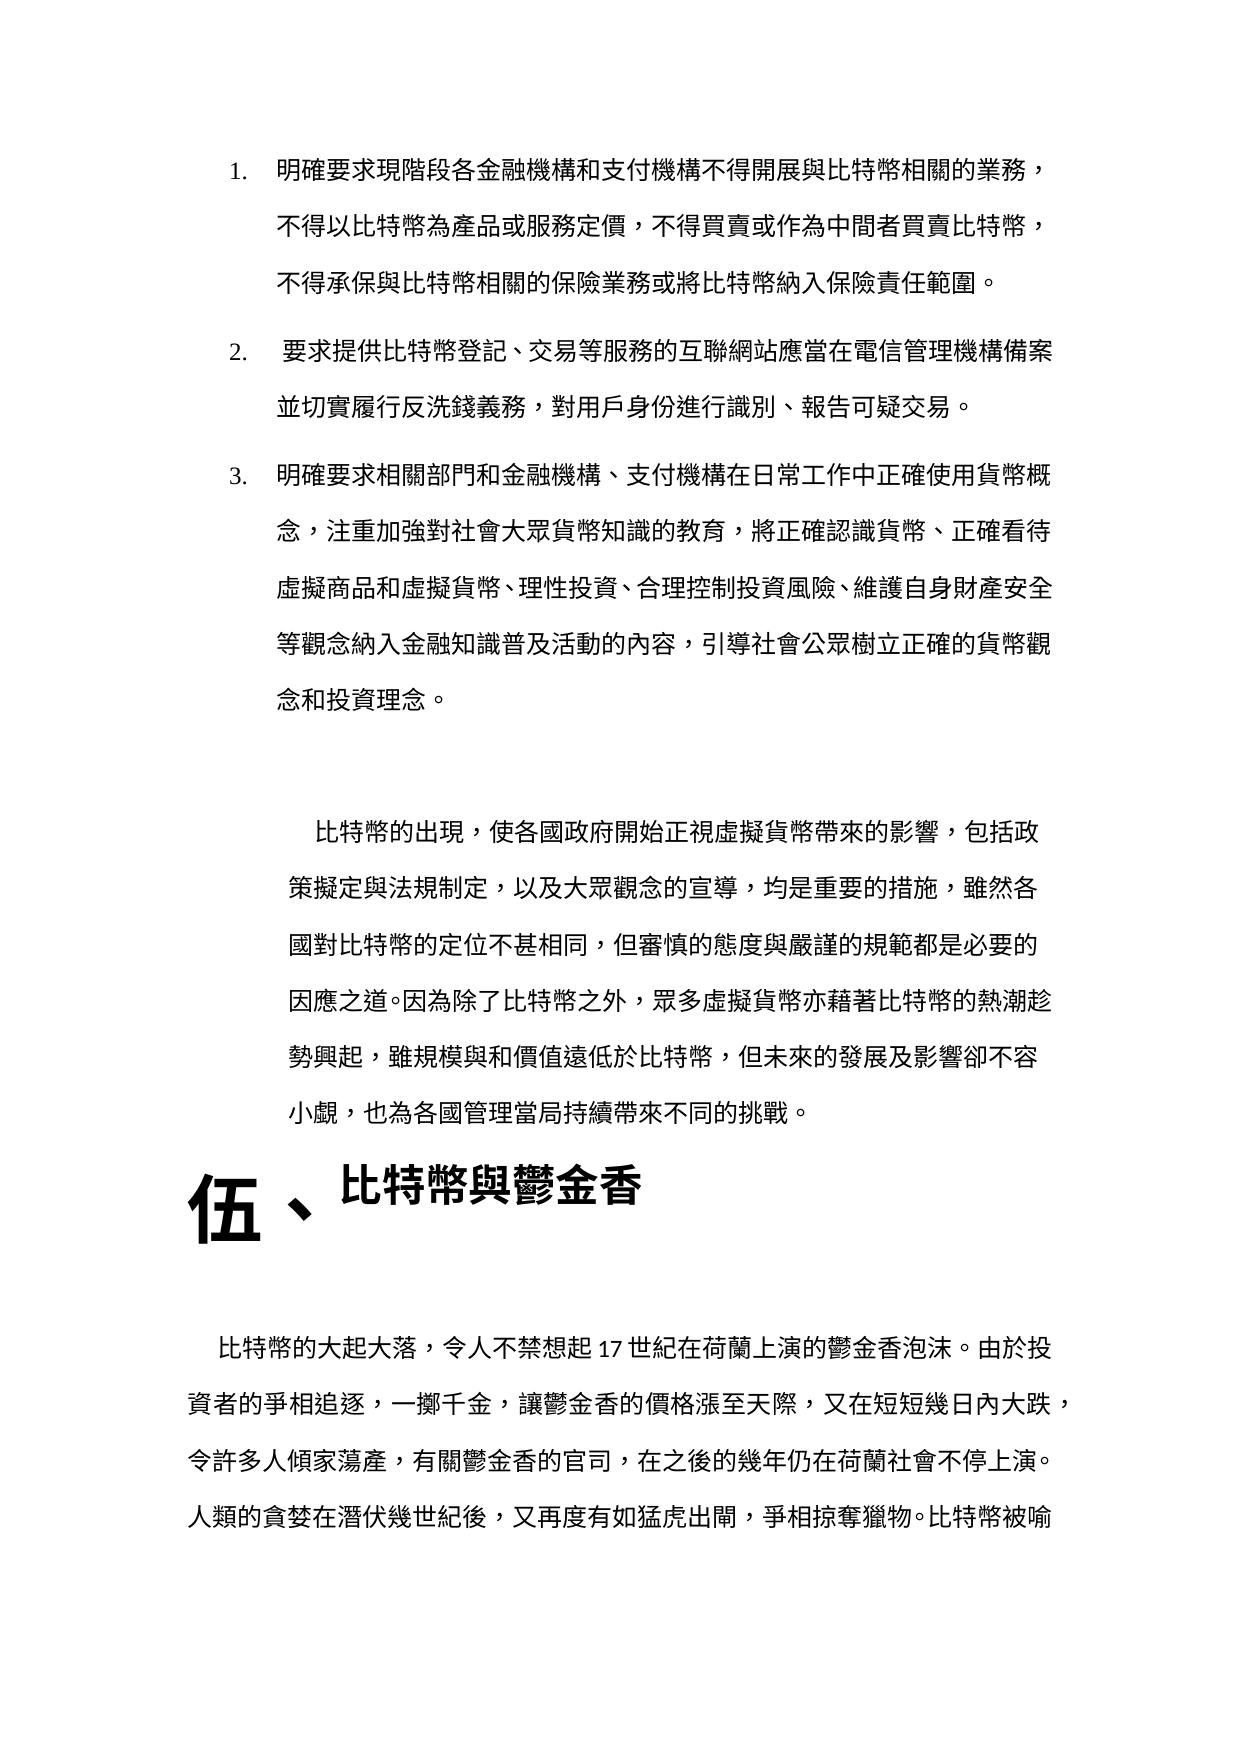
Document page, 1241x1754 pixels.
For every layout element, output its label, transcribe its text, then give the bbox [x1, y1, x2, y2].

list 比特幣與鬱金香 [187, 1149, 1053, 1261]
list 明確要求現階段各金融機構和支付機構不得開展與比特幣相關的業務，不得以比特幣為產品或服務定價，不得買賣或作為中間者買賣比特幣，不得承保與比特幣相關的保險業務或將比特幣納入保險責任範圍。 [229, 150, 1053, 300]
list 要求提供比特幣登記、交易等服務的互聯網站應當在電信管理機構備案，並切實履行反洗錢義務，對用戶身份進行識別、報告可疑交易。 [229, 331, 1053, 424]
list 比特幣的大起大落，令人不禁想起17世紀在荷蘭上演的鬱金香泡沫。由於投資者的爭相追逐，一擲千金，讓鬱金香的價格漲至天際，又在短短幾日內大跌，令許多人傾家蕩產，有關鬱金香的官司，在之後的幾年仍在荷蘭社會不停上演。人類的貪婪在潛伏幾世紀後，又再度有如猛虎出閘，爭相掠奪獵物。比特幣被喻為「當代版的鬱金香」，不同的是，泡沫之後，鬱金香還留下美麗的花朵可供欣賞，而比特幣卻徒留虛幻的泡影，以及世人的無盡嘆息。以下，就17世紀的「鬱金香泡沫」加以說明與分析: [187, 1328, 1053, 1534]
text 比特幣的出現，使各國政府開始正視虛擬貨幣帶來的影響，包括政策擬定與法規制定，以及大眾觀念的宣導，均是重要的措施，雖然各國對比特幣的定位不甚相同，但審慎的態度與嚴謹的規範都是必要的因應之道。因為除了比特幣之外，眾多虛擬貨幣亦藉著比特幣的熱潮趁勢興起，雖規模與和價值遠低於比特幣，但未來的發展及影響卻不容小覷，也為各國管理當局持續帶來不同的挑戰。 [288, 812, 1053, 1131]
list 明確要求相關部門和金融機構、支付機構在日常工作中正確使用貨幣概念，注重加強對社會大眾貨幣知識的教育，將正確認識貨幣、正確看待虛擬商品和虛擬貨幣、理性投資、合理控制投資風險、維護自身財產安全等觀念納入金融知識普及活動的內容，引導社會公眾樹立正確的貨幣觀念和投資理念。 [229, 455, 1053, 717]
